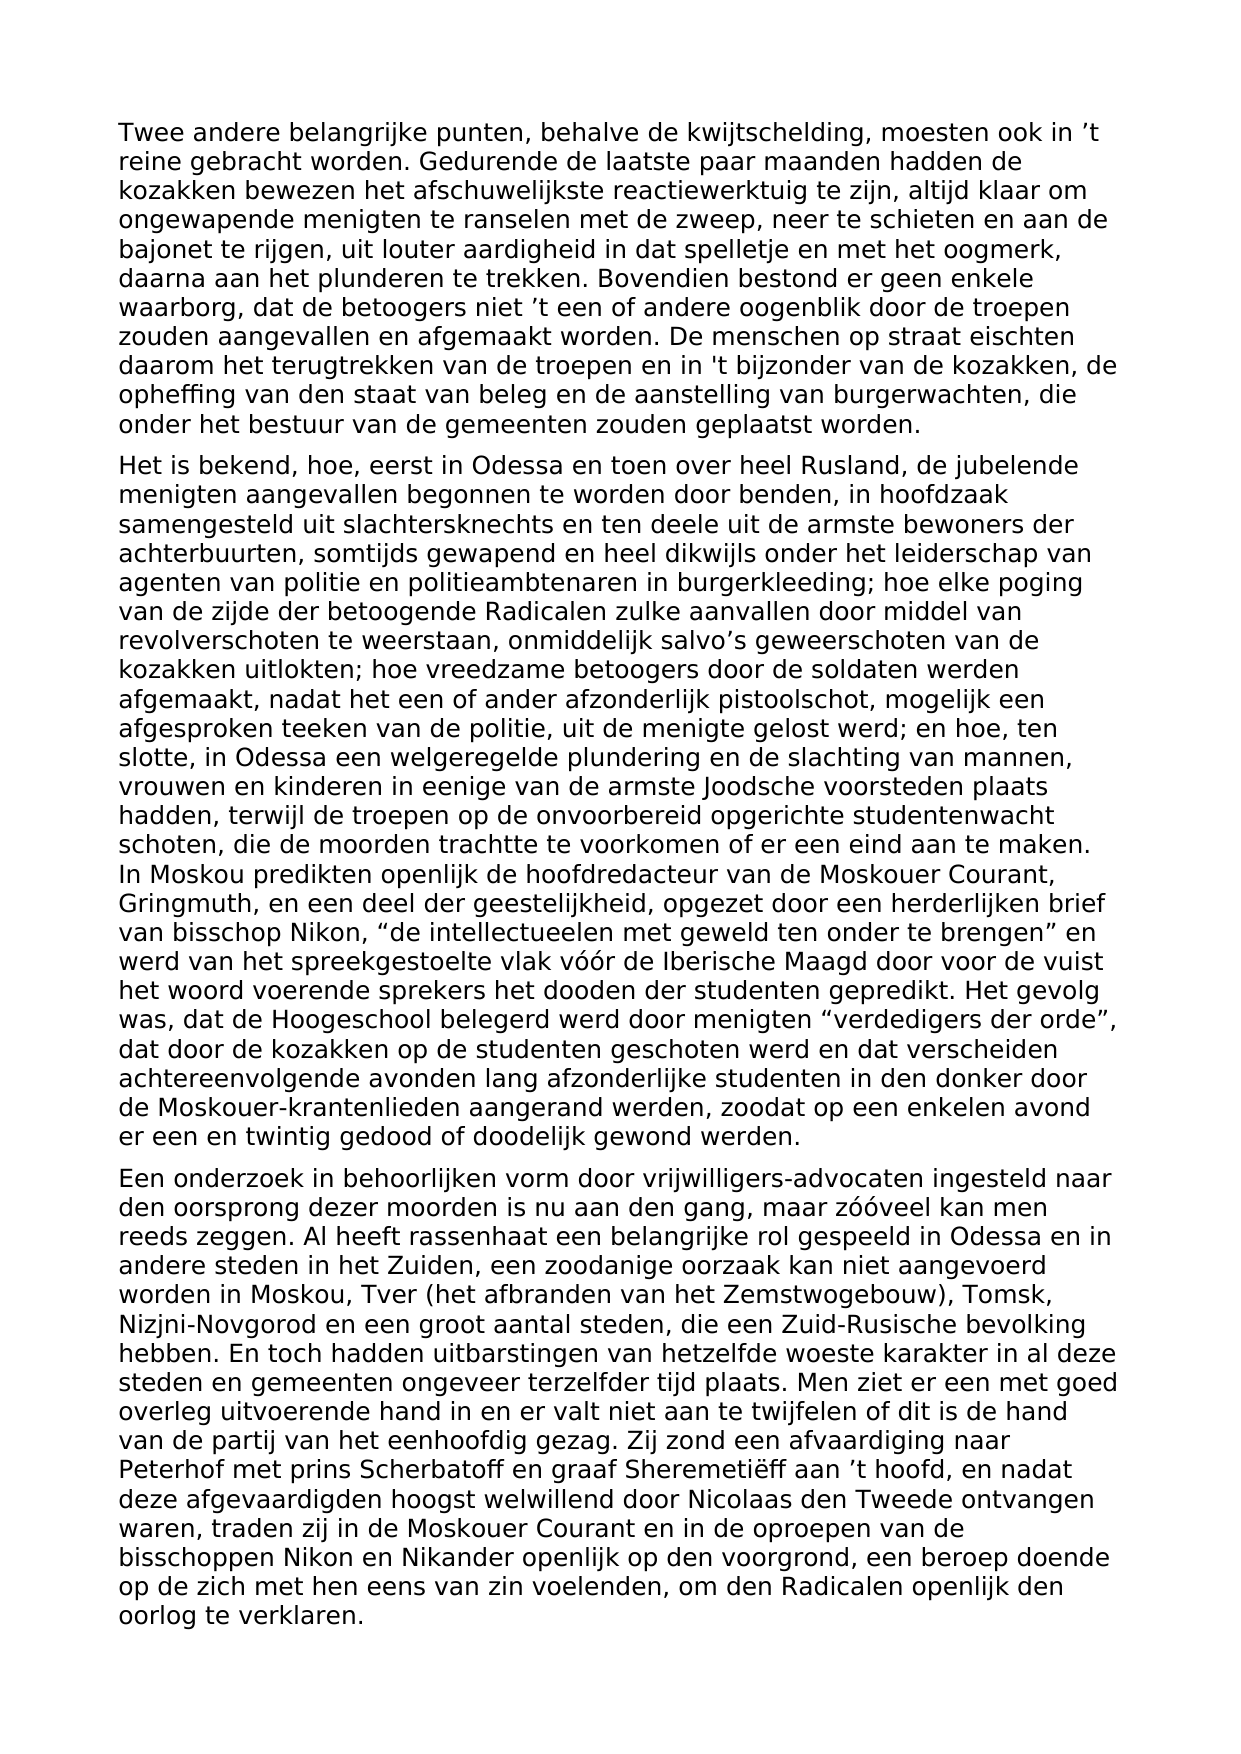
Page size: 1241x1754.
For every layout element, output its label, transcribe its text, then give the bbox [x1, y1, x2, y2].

text Een onderzoek in behoorlijken vorm door vrijwilligers-advocaten ingesteld naar den oorsprong dezer moorden is nu aan den gang, maar zóóveel kan men reeds zeggen. Al heeft rassenhaat een belangrijke rol gespeeld in Odessa en in andere steden in het Zuiden, een zoodanige oorzaak kan niet aangevoerd worden in Moskou, Tver (het afbranden van het Zemstwogebouw), Tomsk, Nizjni-Novgorod en een groot aantal steden, die een Zuid-Rusische bevolking hebben. En toch hadden uitbarstingen van hetzelfde woeste karakter in al deze steden en gemeenten ongeveer terzelfder tijd plaats. Men ziet er een met goed overleg uitvoerende hand in en er valt niet aan te twijfelen of dit is de hand van de partij van het eenhoofdig gezag. Zij zond een afvaardiging naar Peterhof met prins Scherbatoff en graaf Sheremetiëff aan ’t hoofd, en nadat deze afgevaardigden hoogst welwillend door Nicolaas den Tweede ontvangen waren, traden zij in de Moskouer Courant en in de oproepen van de bisschoppen Nikon en Nikander openlijk op den voorgrond, een beroep doende op de zich met hen eens van zin voelenden, om den Radicalen openlijk den oorlog te verklaren. [118, 1164, 1122, 1631]
text Het is bekend, hoe, eerst in Odessa en toen over heel Rusland, de jubelende menigten aangevallen begonnen te worden door benden, in hoofdzaak samengesteld uit slachtersknechts en ten deele uit de armste bewoners der achterbuurten, somtijds gewapend en heel dikwijls onder het leiderschap van agenten van politie en politieambtenaren in burgerkleeding; hoe elke poging van de zijde der betoogende Radicalen zulke aanvallen door middel van revolverschoten te weerstaan, onmiddelijk salvo’s geweerschoten van de kozakken uitlokten; hoe vreedzame betoogers door de soldaten werden afgemaakt, nadat het een of ander afzonderlijk pistoolschot, mogelijk een afgesproken teeken van de politie, uit de menigte gelost werd; en hoe, ten slotte, in Odessa een welgeregelde plundering en de slachting van mannen, vrouwen en kinderen in eenige van de armste Joodsche voorsteden plaats hadden, terwijl de troepen op de onvoorbereid opgerichte studentenwacht schoten, die de moorden trachtte te voorkomen of er een eind aan te maken. In Moskou predikten openlijk de hoofdredacteur van de Moskouer Courant, Gringmuth, en een deel der geestelijkheid, opgezet door een herderlijken brief van bisschop Nikon, “de intellectueelen met geweld ten onder te brengen” en werd van het spreekgestoelte vlak vóór de Iberische Maagd door voor de vuist het woord voerende sprekers het dooden der studenten gepredikt. Het gevolg was, dat de Hoogeschool belegerd werd door menigten “verdedigers der orde”, dat door de kozakken op de studenten geschoten werd en dat verscheiden achtereenvolgende avonden lang afzonderlijke studenten in den donker door de Moskouer-krantenlieden aangerand werden, zoodat op een enkelen avond er een en twintig gedood of doodelijk gewond werden. [118, 451, 1122, 1151]
text Twee andere belangrijke punten, behalve de kwijtschelding, moesten ook in ’t reine gebracht worden. Gedurende de laatste paar maanden hadden de kozakken bewezen het afschuwelijkste reactiewerktuig te zijn, altijd klaar om ongewapende menigten te ranselen met de zweep, neer te schieten en aan de bajonet te rijgen, uit louter aardigheid in dat spelletje en met het oogmerk, daarna aan het plunderen te trekken. Bovendien bestond er geen enkele waarborg, dat de betoogers niet ’t een of andere oogenblik door de troepen zouden aangevallen en afgemaakt worden. De menschen op straat eischten daarom het terugtrekken van de troepen en in 't bijzonder van de kozakken, de opheffing van den staat van beleg en de aanstelling van burgerwachten, die onder het bestuur van de gemeenten zouden geplaatst worden. [118, 118, 1122, 439]
